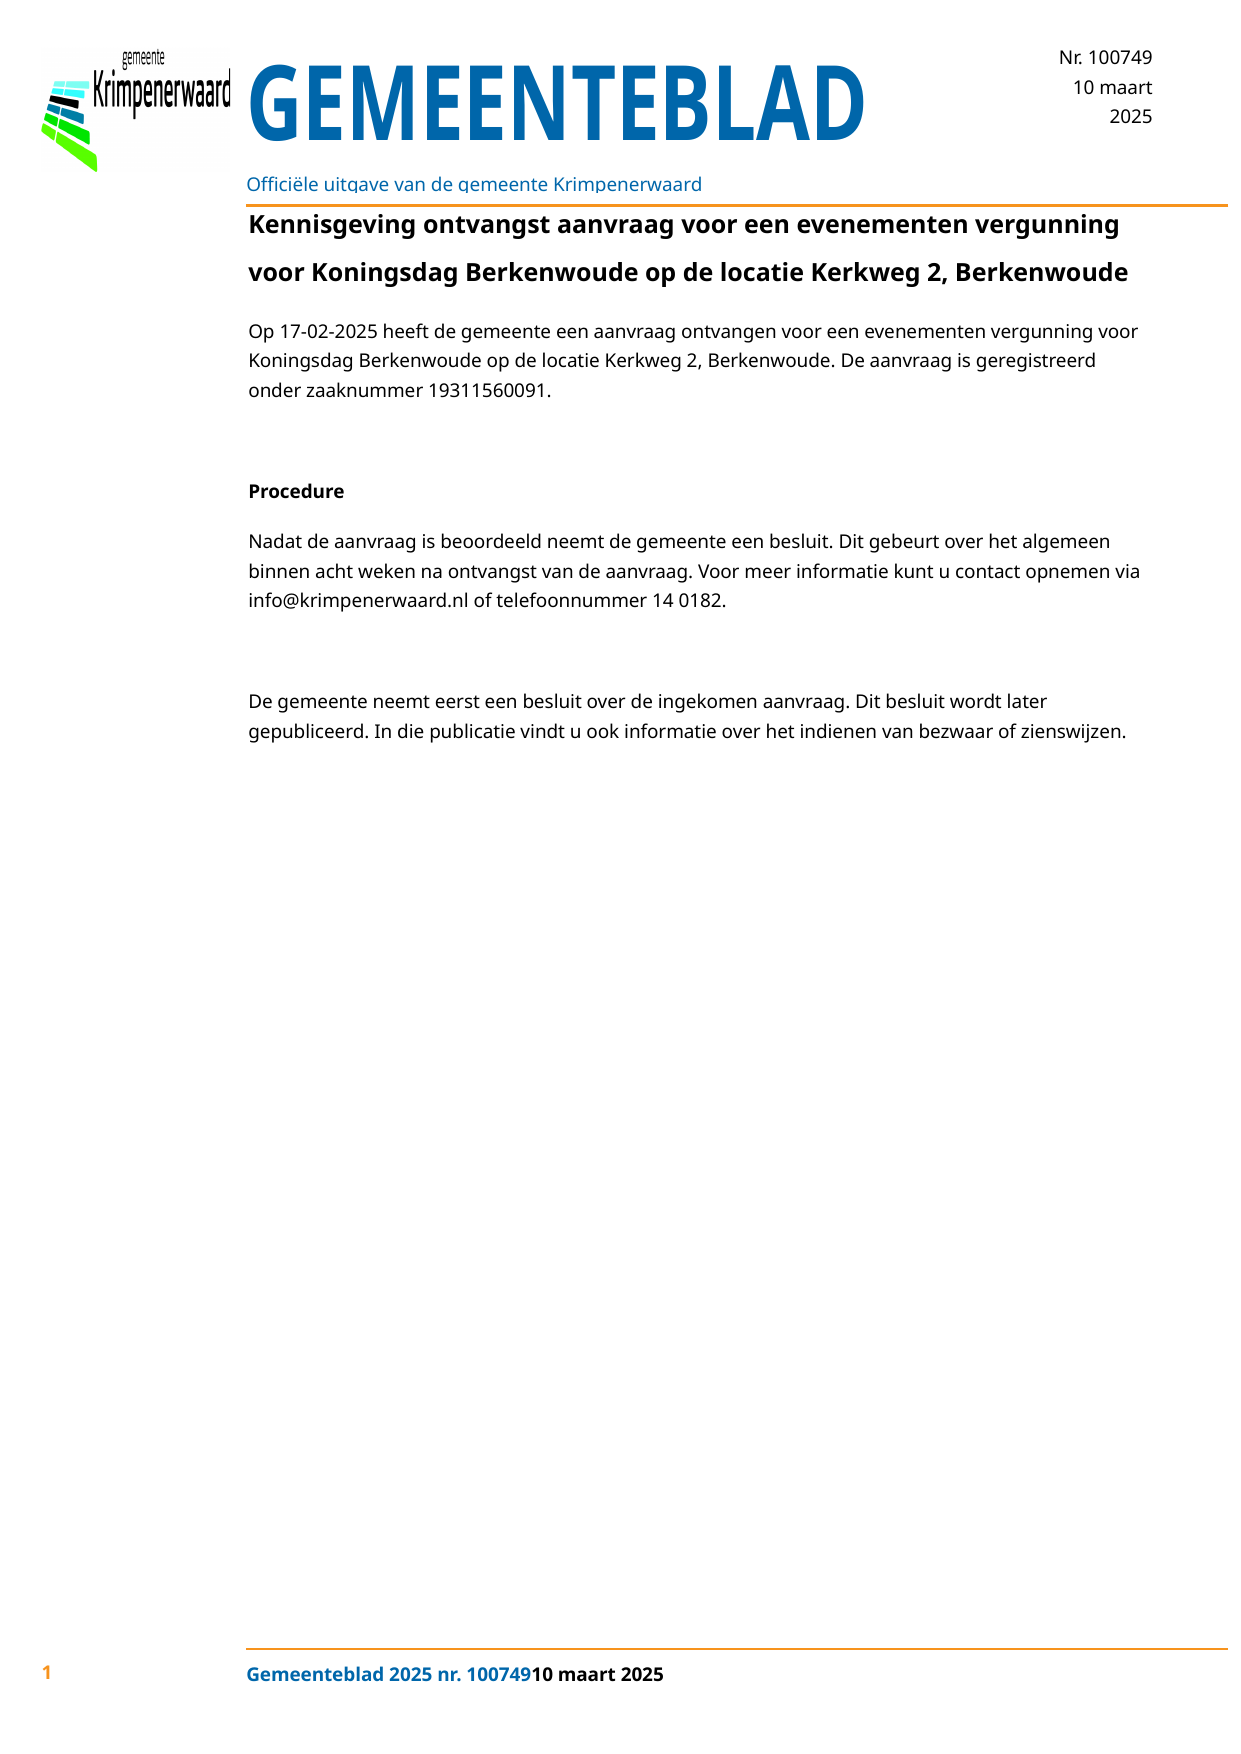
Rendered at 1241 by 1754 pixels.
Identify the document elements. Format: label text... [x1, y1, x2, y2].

picture [41, 47, 231, 172]
text Nadat de aanvraag is beoordeeld neemt de gemeente een besluit. Dit gebeurt over het algemeen binnen acht weken na ontvangst van de aanvraag. Voor meer informatie kunt u contact opnemen via info@krimpenerwaard.nl of telefoonnummer 14 0182. [248, 528, 1152, 613]
text De gemeente neemt eerst een besluit over de ingekomen aanvraag. Dit besluit wordt later gepubliceerd. In die publicatie vindt u ook informatie over het indienen van bezwaar of zienswijzen. [248, 688, 1152, 744]
text Op 17-02-2025 heeft de gemeente een aanvraag ontvangen voor een evenementen vergunning voor Koningsdag Berkenwoude op de locatie Kerkweg 2, Berkenwoude. De aanvraag is geregistreerd onder zaaknummer 19311560091. [248, 318, 1152, 403]
text Kennisgeving ontvangst aanvraag voor een evenementen vergunning voor Koningsdag Berkenwoude op de locatie Kerkweg 2, Berkenwoude [248, 207, 1152, 288]
text Procedure [248, 478, 1152, 504]
